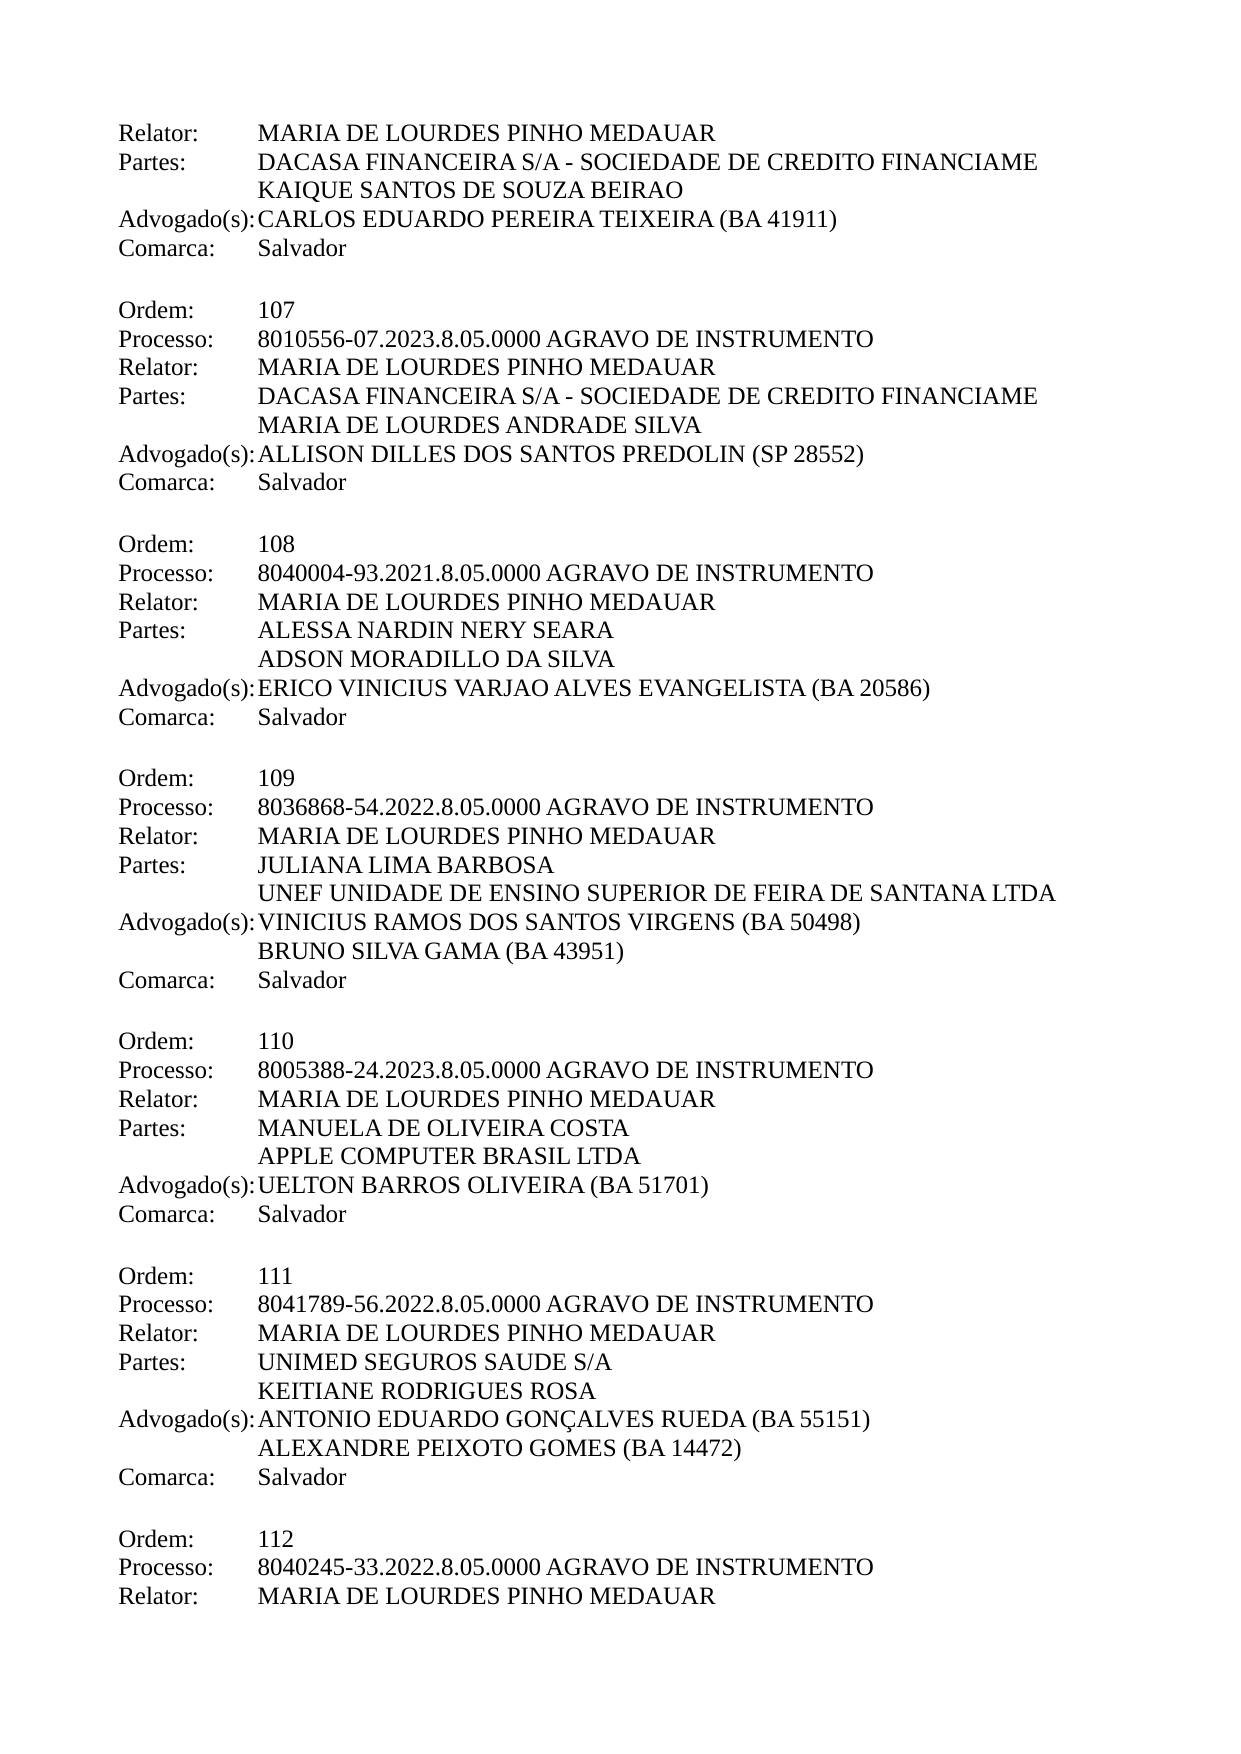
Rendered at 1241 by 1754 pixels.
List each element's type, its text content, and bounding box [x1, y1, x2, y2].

table_cell 8010556-07.2023.8.05.0000 AGRAVO DE INSTRUMENTO [258, 324, 1043, 352]
table_cell DACASA FINANCEIRA S/A - SOCIEDADE DE CREDITO FINANCIAME [258, 381, 1043, 410]
table_cell ANTONIO EDUARDO GONÇALVES RUEDA (BA 55151) [258, 1405, 877, 1433]
table_cell Processo: [118, 1290, 257, 1318]
table_cell Relator: [118, 1581, 257, 1610]
table_cell Salvador [258, 1199, 877, 1228]
table_cell [118, 410, 257, 439]
table_cell Processo: [118, 1055, 257, 1084]
table_cell Advogado(s): [118, 439, 257, 467]
table_header 107 [258, 295, 1043, 324]
table_cell ERICO VINICIUS VARJAO ALVES EVANGELISTA (BA 20586) [258, 673, 936, 702]
table_cell Comarca: [118, 1462, 257, 1491]
table_cell 8040245-33.2022.8.05.0000 AGRAVO DE INSTRUMENTO [258, 1553, 912, 1581]
table_cell [118, 176, 257, 204]
table_cell Comarca: [118, 1199, 257, 1228]
table_cell ALESSA NARDIN NERY SEARA [258, 615, 936, 644]
table_cell Partes: [118, 1113, 257, 1141]
table_cell Processo: [118, 792, 257, 821]
table_header Ordem: [118, 764, 257, 792]
table_cell Advogado(s): [118, 673, 257, 702]
table_cell Processo: [118, 324, 257, 352]
table_cell Relator: [118, 1318, 257, 1347]
table_cell Salvador [258, 965, 1060, 993]
table_cell Processo: [118, 558, 257, 587]
table_cell [118, 1141, 257, 1170]
table_cell ALEXANDRE PEIXOTO GOMES (BA 14472) [258, 1433, 877, 1462]
table_cell Partes: [118, 381, 257, 410]
table_cell VINICIUS RAMOS DOS SANTOS VIRGENS (BA 50498) [258, 907, 1060, 936]
table_cell Advogado(s): [118, 1405, 257, 1433]
table_cell Comarca: [118, 468, 257, 496]
table_cell Salvador [258, 468, 1043, 496]
table_cell UNIMED SEGUROS SAUDE S/A [258, 1347, 877, 1376]
table_cell Partes: [118, 615, 257, 644]
table_cell [118, 936, 257, 965]
table_cell MARIA DE LOURDES ANDRADE SILVA [258, 410, 1043, 439]
table_header Ordem: [118, 295, 257, 324]
table_cell [118, 879, 257, 907]
table_header 109 [258, 764, 1060, 792]
table_cell MARIA DE LOURDES PINHO MEDAUAR [258, 118, 1043, 147]
table_cell Relator: [118, 1084, 257, 1113]
table_cell Comarca: [118, 702, 257, 730]
table_cell Partes: [118, 1347, 257, 1376]
table_header Ordem: [118, 529, 257, 558]
table_header Ordem: [118, 1026, 257, 1055]
table_cell Relator: [118, 821, 257, 850]
table_cell APPLE COMPUTER BRASIL LTDA [258, 1141, 877, 1170]
table_cell DACASA FINANCEIRA S/A - SOCIEDADE DE CREDITO FINANCIAME [258, 147, 1043, 176]
table_cell Salvador [258, 233, 1043, 262]
table_cell [118, 1433, 257, 1462]
table_header 110 [258, 1026, 877, 1055]
table_cell ALLISON DILLES DOS SANTOS PREDOLIN (SP 28552) [258, 439, 1043, 467]
table_cell MARIA DE LOURDES PINHO MEDAUAR [258, 587, 936, 615]
table_cell [118, 1376, 257, 1404]
table_cell UELTON BARROS OLIVEIRA (BA 51701) [258, 1170, 877, 1199]
table_cell MARIA DE LOURDES PINHO MEDAUAR [258, 1318, 877, 1347]
table_header Ordem: [118, 1261, 257, 1289]
table_header Ordem: [118, 1524, 257, 1552]
table_cell Partes: [118, 850, 257, 878]
table_cell Processo: [118, 1553, 257, 1581]
table_cell Relator: [118, 587, 257, 615]
table_cell MARIA DE LOURDES PINHO MEDAUAR [258, 1084, 877, 1113]
table_cell Salvador [258, 1462, 877, 1491]
table_cell Relator: [118, 118, 257, 147]
table_cell JULIANA LIMA BARBOSA [258, 850, 1060, 878]
table_cell Comarca: [118, 965, 257, 993]
table_cell KEITIANE RODRIGUES ROSA [258, 1376, 877, 1404]
table_cell Salvador [258, 702, 936, 730]
table_cell 8005388-24.2023.8.05.0000 AGRAVO DE INSTRUMENTO [258, 1055, 877, 1084]
table_cell BRUNO SILVA GAMA (BA 43951) [258, 936, 1060, 965]
table_header 108 [258, 529, 936, 558]
table_cell 8036868-54.2022.8.05.0000 AGRAVO DE INSTRUMENTO [258, 792, 1060, 821]
table_cell Advogado(s): [118, 1170, 257, 1199]
table_cell UNEF UNIDADE DE ENSINO SUPERIOR DE FEIRA DE SANTANA LTDA [258, 879, 1060, 907]
table_cell MANUELA DE OLIVEIRA COSTA [258, 1113, 877, 1141]
table_header 111 [258, 1261, 877, 1289]
table_cell CARLOS EDUARDO PEREIRA TEIXEIRA (BA 41911) [258, 204, 1043, 233]
table_cell Comarca: [118, 233, 257, 262]
table_cell MARIA DE LOURDES PINHO MEDAUAR [258, 821, 1060, 850]
table_cell KAIQUE SANTOS DE SOUZA BEIRAO [258, 176, 1043, 204]
table_cell 8040004-93.2021.8.05.0000 AGRAVO DE INSTRUMENTO [258, 558, 936, 587]
table_cell Partes: [118, 147, 257, 176]
table_cell MARIA DE LOURDES PINHO MEDAUAR [258, 1581, 912, 1610]
table_header 112 [258, 1524, 912, 1552]
table_cell Advogado(s): [118, 204, 257, 233]
table_cell [118, 644, 257, 673]
table_cell Relator: [118, 353, 257, 381]
table_cell Advogado(s): [118, 907, 257, 936]
table_cell MARIA DE LOURDES PINHO MEDAUAR [258, 353, 1043, 381]
table_cell 8041789-56.2022.8.05.0000 AGRAVO DE INSTRUMENTO [258, 1290, 877, 1318]
table_cell ADSON MORADILLO DA SILVA [258, 644, 936, 673]
